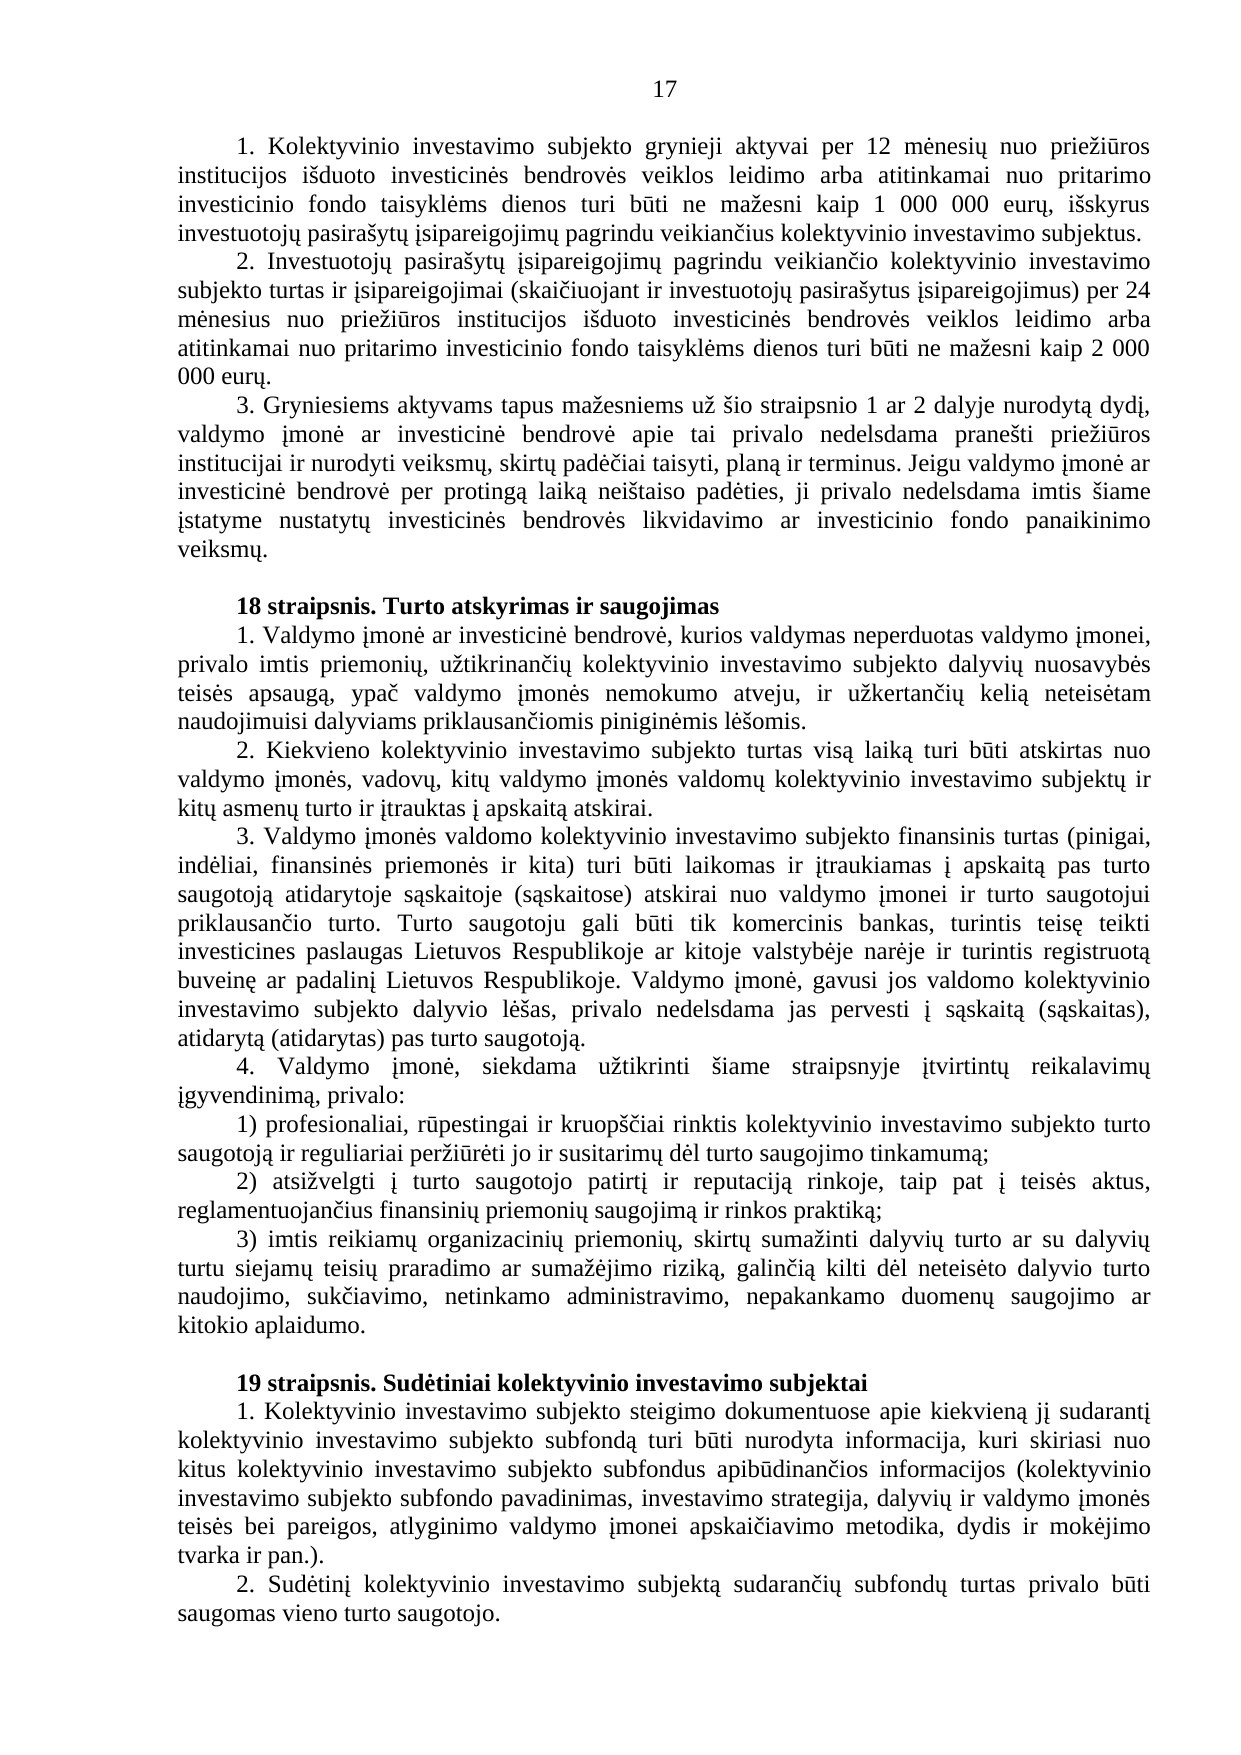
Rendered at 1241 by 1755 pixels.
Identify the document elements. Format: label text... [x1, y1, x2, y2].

text 3) imtis reikiamų organizacinių priemonių, skirtų sumažinti dalyvių turto ar su dalyvių turtu siejamų teisių praradimo ar sumažėjimo riziką, galinčią kilti dėl neteisėto dalyvio turto naudojimo, sukčiavimo, netinkamo administravimo, nepakankamo duomenų saugojimo ar kitokio aplaidumo. [177, 1224, 1152, 1339]
text 3. Valdymo įmonės valdomo kolektyvinio investavimo subjekto finansinis turtas (pinigai, indėliai, finansinės priemonės ir kita) turi būti laikomas ir įtraukiamas į apskaitą pas turto saugotoją atidarytoje sąskaitoje (sąskaitose) atskirai nuo valdymo įmonei ir turto saugotojui priklausančio turto. Turto saugotoju gali būti tik komercinis bankas, turintis teisę teikti investicines paslaugas Lietuvos Respublikoje ar kitoje valstybėje narėje ir turintis registruotą buveinę ar padalinį Lietuvos Respublikoje. Valdymo įmonė, gavusi jos valdomo kolektyvinio investavimo subjekto dalyvio lėšas, privalo nedelsdama jas pervesti į sąskaitą (sąskaitas), atidarytą (atidarytas) pas turto saugotoją. [177, 821, 1152, 1051]
text 2. Kiekvieno kolektyvinio investavimo subjekto turtas visą laiką turi būti atskirtas nuo valdymo įmonės, vadovų, kitų valdymo įmonės valdomų kolektyvinio investavimo subjektų ir kitų asmenų turto ir įtrauktas į apskaitą atskirai. [177, 735, 1152, 821]
text 1. Kolektyvinio investavimo subjekto grynieji aktyvai per 12 mėnesių nuo priežiūros institucijos išduoto investicinės bendrovės veiklos leidimo arba atitinkamai nuo pritarimo investicinio fondo taisyklėms dienos turi būti ne mažesni kaip 1 000 000 eurų, išskyrus investuotojų pasirašytų įsipareigojimų pagrindu veikiančius kolektyvinio investavimo subjektus. [177, 131, 1152, 246]
text 2. Investuotojų pasirašytų įsipareigojimų pagrindu veikiančio kolektyvinio investavimo subjekto turtas ir įsipareigojimai (skaičiuojant ir investuotojų pasirašytus įsipareigojimus) per 24 mėnesius nuo priežiūros institucijos išduoto investicinės bendrovės veiklos leidimo arba atitinkamai nuo pritarimo investicinio fondo taisyklėms dienos turi būti ne mažesni kaip 2 000 000 eurų. [177, 246, 1152, 390]
text 1. Kolektyvinio investavimo subjekto steigimo dokumentuose apie kiekvieną jį sudarantį kolektyvinio investavimo subjekto subfondą turi būti nurodyta informacija, kuri skiriasi nuo kitus kolektyvinio investavimo subjekto subfondus apibūdinančios informacijos (kolektyvinio investavimo subjekto subfondo pavadinimas, investavimo strategija, dalyvių ir valdymo įmonės teisės bei pareigos, atlyginimo valdymo įmonei apskaičiavimo metodika, dydis ir mokėjimo tvarka ir pan.). [177, 1396, 1152, 1569]
text 1) profesionaliai, rūpestingai ir kruopščiai rinktis kolektyvinio investavimo subjekto turto saugotoją ir reguliariai peržiūrėti jo ir susitarimų dėl turto saugojimo tinkamumą; [177, 1109, 1152, 1166]
text 4. Valdymo įmonė, siekdama užtikrinti šiame straipsnyje įtvirtintų reikalavimų įgyvendinimą, privalo: [177, 1051, 1152, 1109]
text 2. Sudėtinį kolektyvinio investavimo subjektą sudarančių subfondų turtas privalo būti saugomas vieno turto saugotojo. [177, 1569, 1152, 1626]
text 1. Valdymo įmonė ar investicinė bendrovė, kurios valdymas neperduotas valdymo įmonei, privalo imtis priemonių, užtikrinančių kolektyvinio investavimo subjekto dalyvių nuosavybės teisės apsaugą, ypač valdymo įmonės nemokumo atveju, ir užkertančių kelią neteisėtam naudojimuisi dalyviams priklausančiomis piniginėmis lėšomis. [177, 620, 1152, 735]
text 3. Gryniesiems aktyvams tapus mažesniems už šio straipsnio 1 ar 2 dalyje nurodytą dydį, valdymo įmonė ar investicinė bendrovė apie tai privalo nedelsdama pranešti priežiūros institucijai ir nurodyti veiksmų, skirtų padėčiai taisyti, planą ir terminus. Jeigu valdymo įmonė ar investicinė bendrovė per protingą laiką neištaiso padėties, ji privalo nedelsdama imtis šiame įstatyme nustatytų investicinės bendrovės likvidavimo ar investicinio fondo panaikinimo veiksmų. [177, 390, 1152, 563]
text 2) atsižvelgti į turto saugotojo patirtį ir reputaciją rinkoje, taip pat į teisės aktus, reglamentuojančius finansinių priemonių saugojimą ir rinkos praktiką; [177, 1166, 1152, 1224]
text 18 straipsnis. Turto atskyrimas ir saugojimas [177, 591, 1152, 620]
text 19 straipsnis. Sudėtiniai kolektyvinio investavimo subjektai [177, 1368, 1152, 1396]
